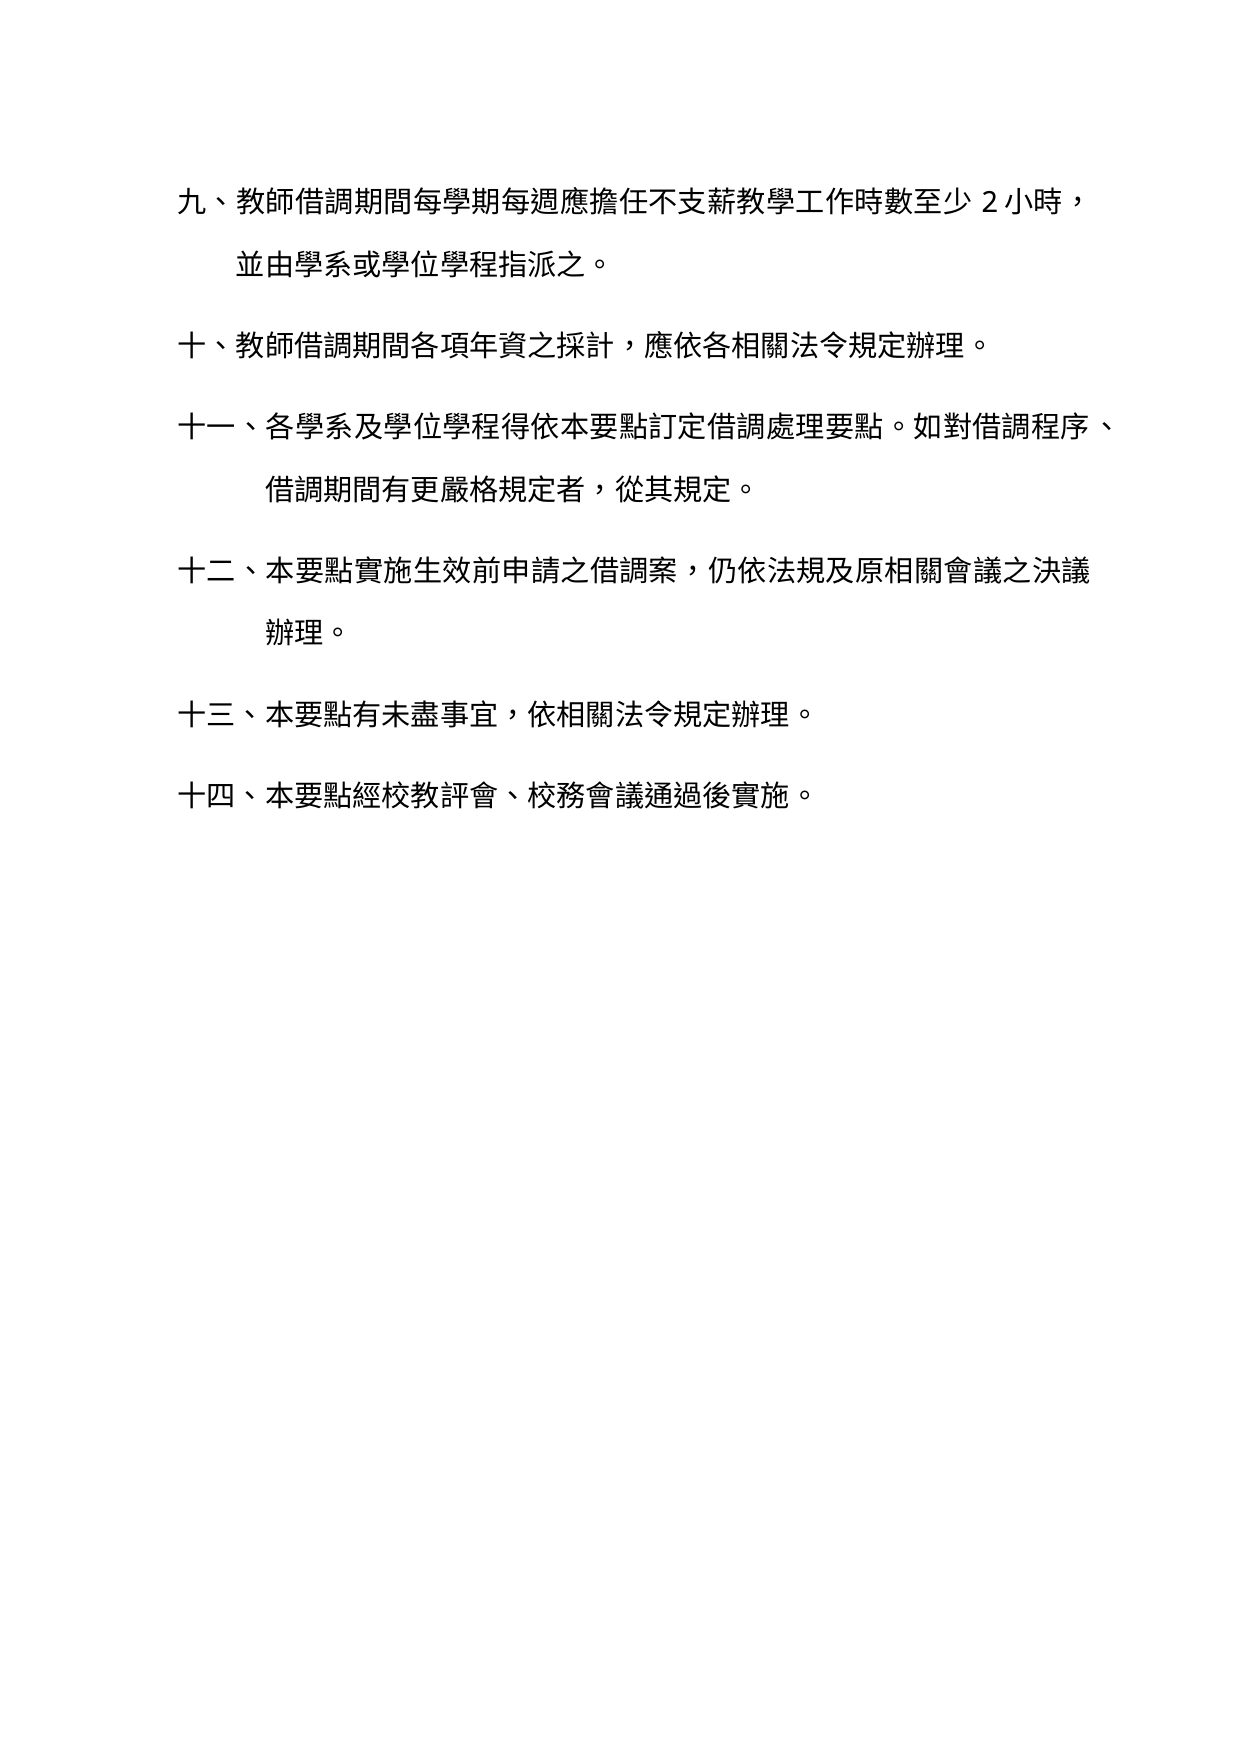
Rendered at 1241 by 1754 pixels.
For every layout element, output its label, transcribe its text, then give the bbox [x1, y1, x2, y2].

text 十三、本要點有未盡事宜，依相關法令規定辦理。 [177, 671, 1092, 733]
text 十二、本要點實施生效前申請之借調案，仍依法規及原相關會議之決議辦理。 [177, 527, 1092, 652]
text 九、教師借調期間每學期每週應擔任不支薪教學工作時數至少2小時，並由學系或學位學程指派之。 [177, 158, 1092, 283]
text 十一、各學系及學位學程得依本要點訂定借調處理要點。如對借調程序、借調期間有更嚴格規定者，從其規定。 [177, 383, 1092, 508]
text 十、教師借調期間各項年資之採計，應依各相關法令規定辦理。 [177, 302, 1092, 364]
text 十四、本要點經校教評會、校務會議通過後實施。 [177, 752, 1092, 814]
